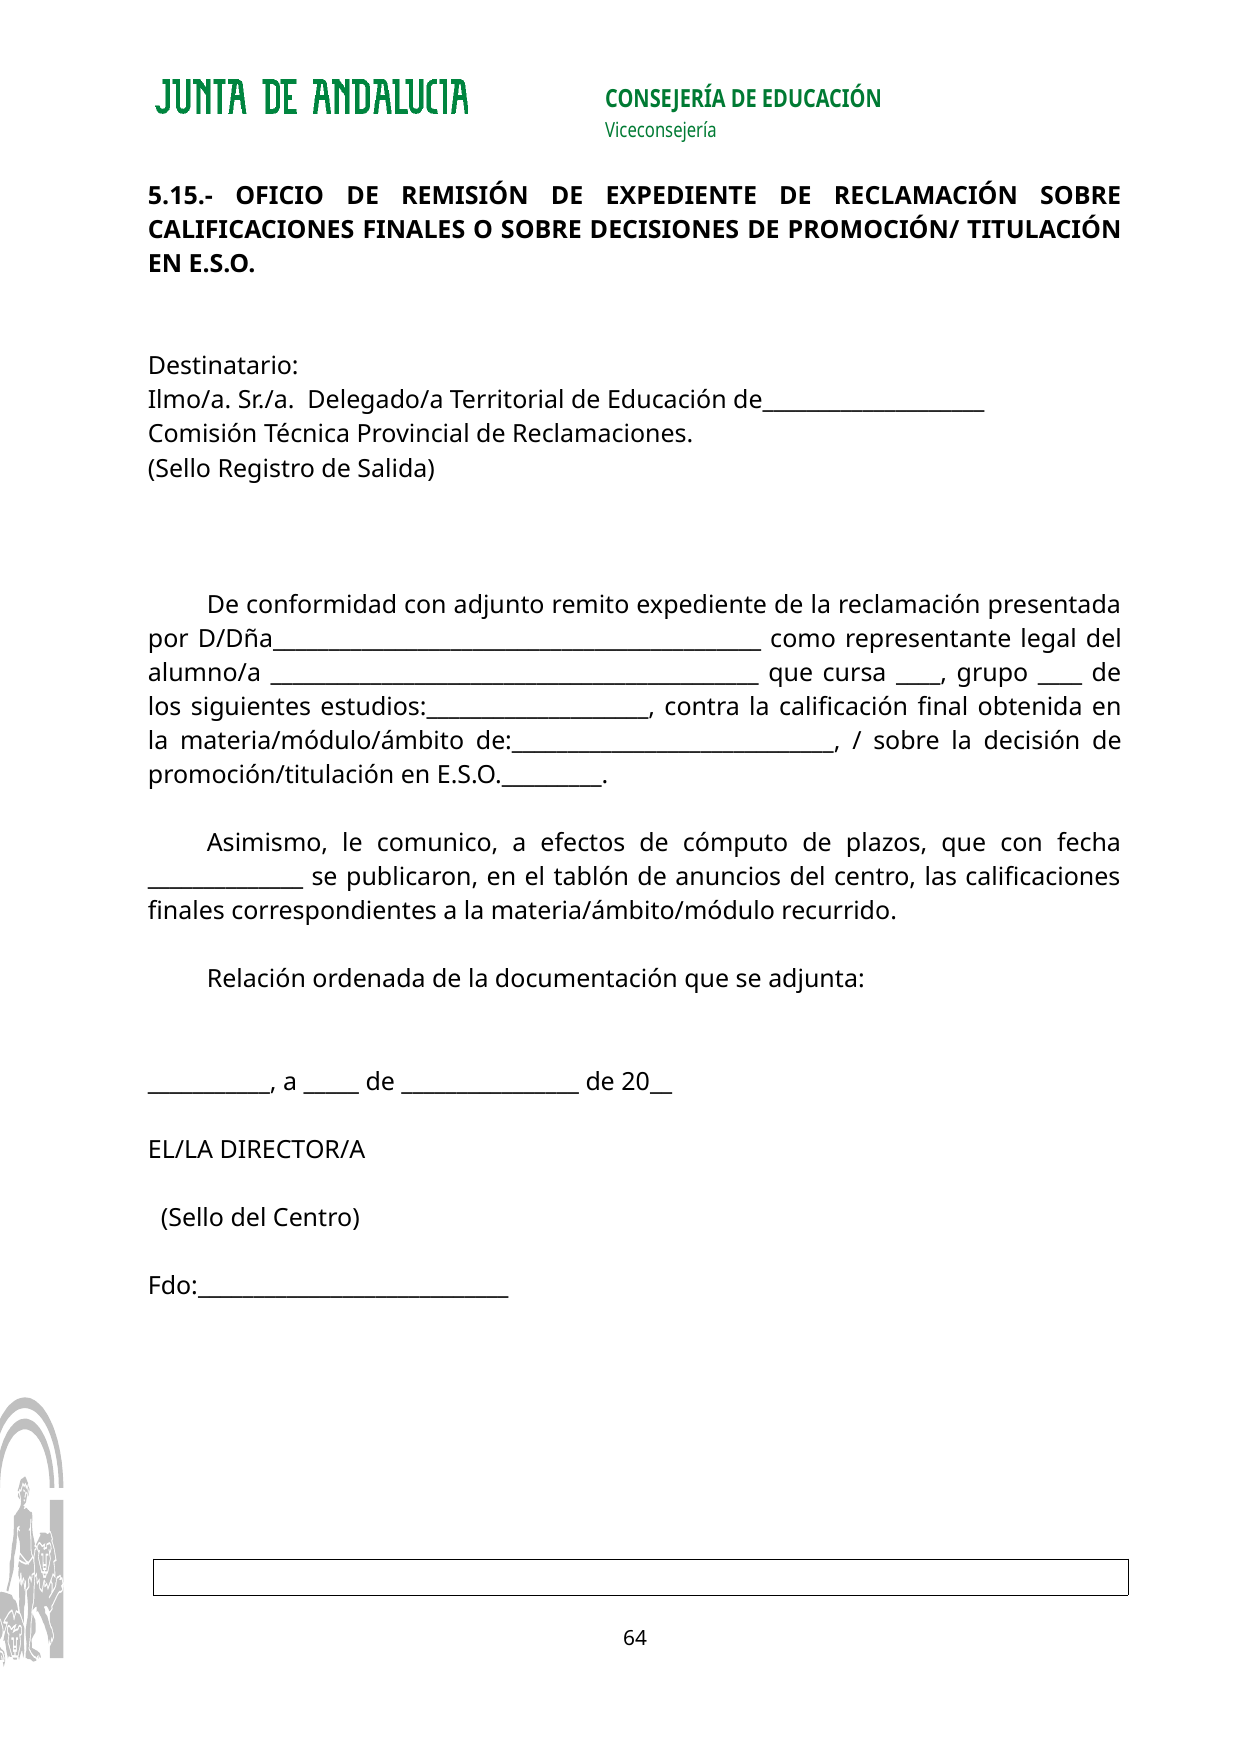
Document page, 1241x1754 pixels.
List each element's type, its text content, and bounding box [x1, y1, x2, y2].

text Comisión Técnica Provincial de Reclamaciones. [148, 416, 1122, 450]
picture [155, 79, 468, 114]
text Relación ordenada de la documentación que se adjunta: [148, 961, 1122, 995]
text (Sello del Centro) [148, 1199, 1122, 1234]
text (Sello Registro de Salida) [148, 450, 1122, 484]
text Destinatario: [148, 348, 1122, 382]
text De conformidad con adjunto remito expediente de la reclamación presentada por D/Dña____________________________________________ como representante legal del alumno/a ____________________________________________ que cursa ____, grupo ____ de los siguientes estudios:____________________, contra la calificación final obtenida en la materia/módulo/ámbito de:_____________________________, / sobre la decisión de promoción/titulación en E.S.O._________. [148, 586, 1122, 791]
text ___________, a _____ de ________________ de 20__ [148, 1063, 1122, 1097]
text 5.15.- OFICIO DE REMISIÓN DE EXPEDIENTE DE RECLAMACIÓN SOBRE CALIFICACIONES FINALES O SOBRE DECISIONES DE PROMOCIÓN/ TITULACIÓN EN E.S.O. [148, 178, 1122, 280]
text Asimismo, le comunico, a efectos de cómputo de plazos, que con fecha ______________ se publicaron, en el tablón de anuncios del centro, las calificaciones finales correspondientes a la materia/ámbito/módulo recurrido. [148, 825, 1122, 927]
text Fdo:____________________________ [148, 1268, 1122, 1302]
text Ilmo/a. Sr./a. Delegado/a Territorial de Educación de____________________ [148, 382, 1122, 416]
text EL/LA DIRECTOR/A [148, 1131, 1122, 1166]
